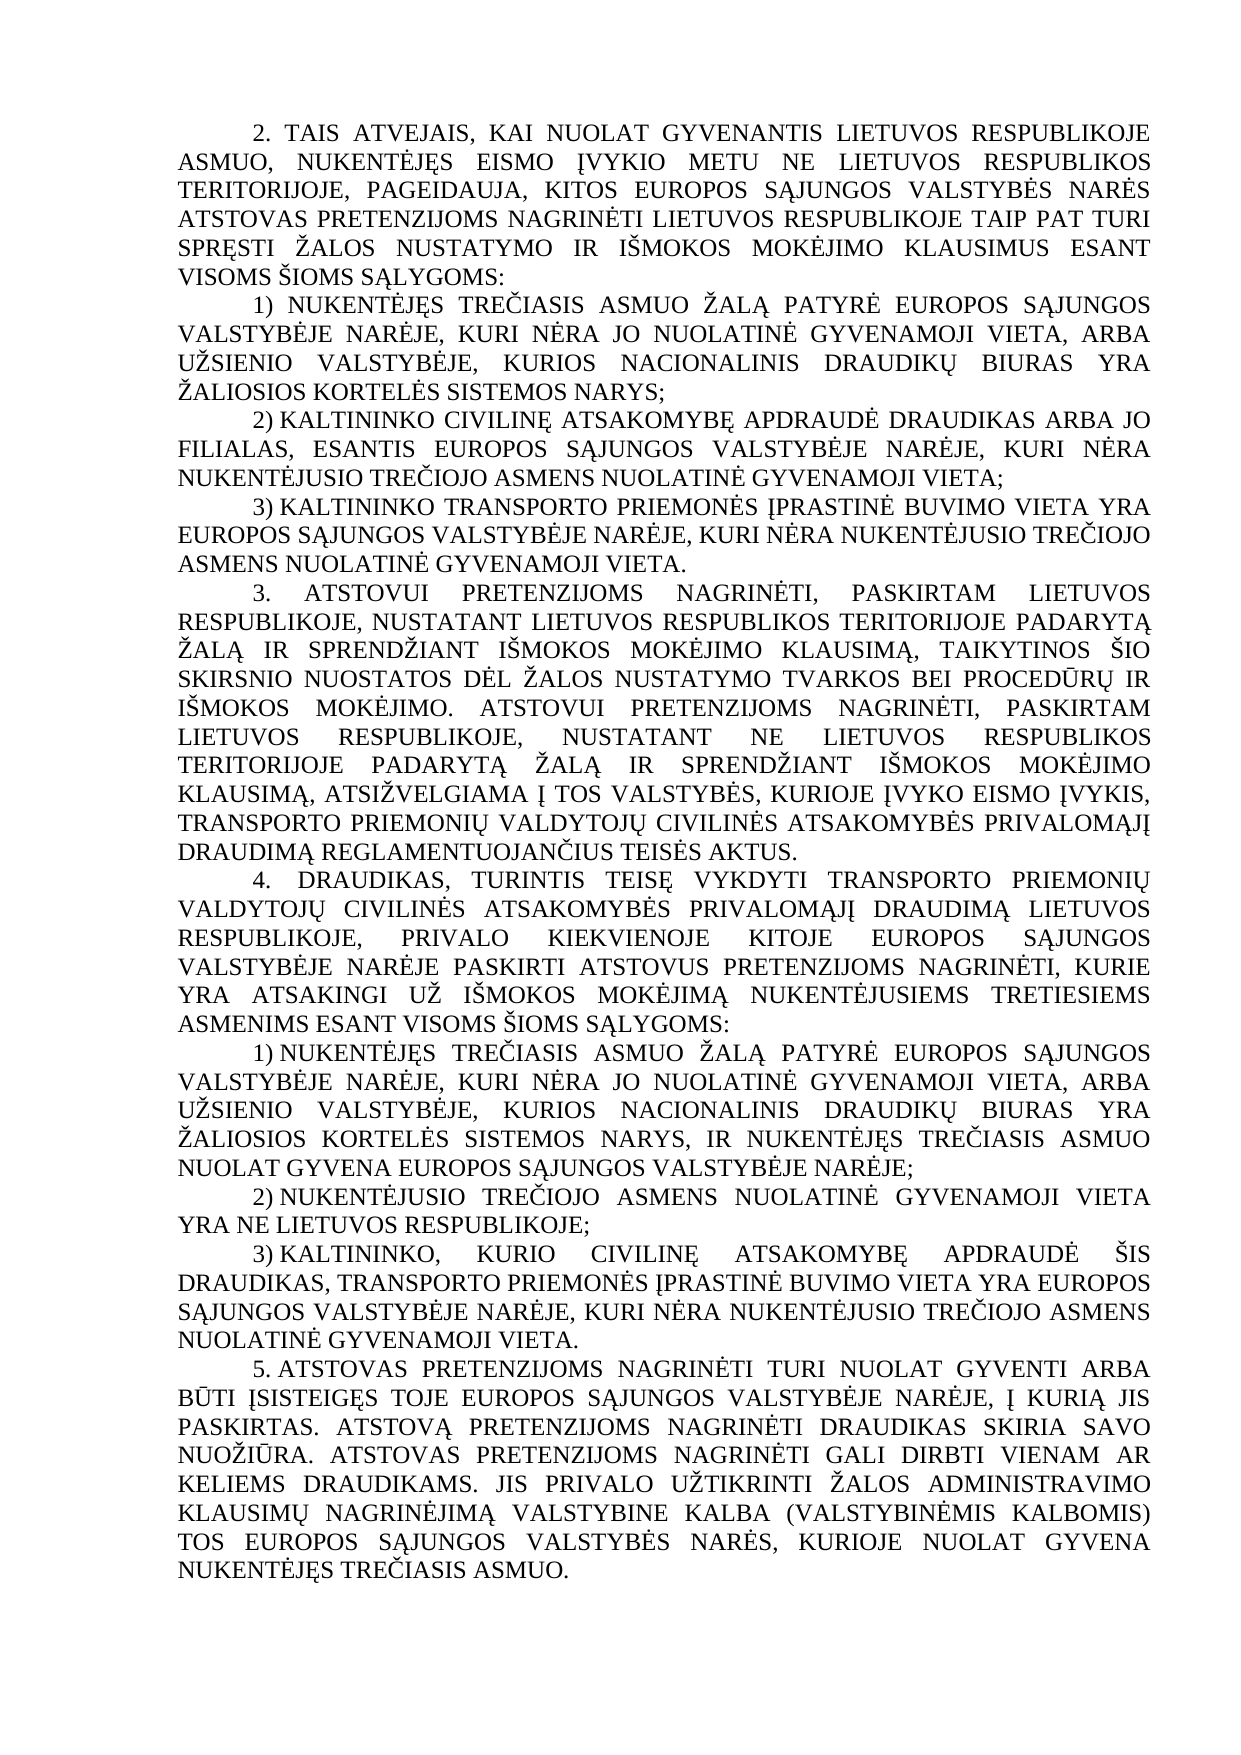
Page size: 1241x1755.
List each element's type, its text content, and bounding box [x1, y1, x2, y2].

text 4. Draudikas, turintis teisę vykdyti transporto priemonių valdytojų civilinės atsakomybės privalomąjį draudimą Lietuvos Respublikoje, privalo kiekvienoje kitoje Europos Sąjungos valstybėje narėje paskirti atstovus pretenzijoms nagrinėti, kurie yra atsakingi už išmokos mokėjimą nukentėjusiems tretiesiems asmenims esant visoms šioms sąlygoms: [177, 866, 1152, 1038]
text 5. Atstovas pretenzijoms nagrinėti turi nuolat gyventi arba būti įsisteigęs toje Europos Sąjungos valstybėje narėje, į kurią jis paskirtas. Atstovą pretenzijoms nagrinėti draudikas skiria savo nuožiūra. Atstovas pretenzijoms nagrinėti gali dirbti vienam ar keliems draudikams. Jis privalo užtikrinti žalos administravimo klausimų nagrinėjimą valstybine kalba (valstybinėmis kalbomis) tos Europos Sąjungos valstybės narės, kurioje nuolat gyvena nukentėjęs trečiasis asmuo. [177, 1354, 1152, 1584]
text 2) kaltininko civilinę atsakomybę apdraudė draudikas arba jo filialas, esantis Europos Sąjungos valstybėje narėje, kuri nėra nukentėjusio trečiojo asmens nuolatinė gyvenamoji vieta; [177, 406, 1152, 492]
text 1) nukentėjęs trečiasis asmuo žalą patyrė Europos Sąjungos valstybėje narėje, kuri nėra jo nuolatinė gyvenamoji vieta, arba užsienio valstybėje, kurios nacionalinis draudikų biuras yra žaliosios kortelės sistemos narys, ir nukentėjęs trečiasis asmuo nuolat gyvena Europos Sąjungos valstybėje narėje; [177, 1038, 1152, 1182]
text 2) nukentėjusio trečiojo asmens nuolatinė gyvenamoji vieta yra ne Lietuvos Respublikoje; [177, 1182, 1152, 1239]
text 3) kaltininko transporto priemonės įprastinė buvimo vieta yra Europos Sąjungos valstybėje narėje, kuri nėra nukentėjusio trečiojo asmens nuolatinė gyvenamoji vieta. [177, 492, 1152, 578]
text 2. Tais atvejais, kai nuolat gyvenantis Lietuvos Respublikoje asmuo, nukentėjęs eismo įvykio metu ne Lietuvos Respublikos teritorijoje, pageidauja, kitos Europos Sąjungos valstybės narės atstovas pretenzijoms nagrinėti Lietuvos Respublikoje taip pat turi spręsti žalos nustatymo ir išmokos mokėjimo klausimus esant visoms šioms sąlygoms: [177, 118, 1152, 291]
text 1) nukentėjęs trečiasis asmuo žalą patyrė Europos Sąjungos valstybėje narėje, kuri nėra jo nuolatinė gyvenamoji vieta, arba užsienio valstybėje, kurios nacionalinis draudikų biuras yra žaliosios kortelės sistemos narys; [177, 291, 1152, 406]
text 3. Atstovui pretenzijoms nagrinėti, paskirtam Lietuvos Respublikoje, nustatant Lietuvos Respublikos teritorijoje padarytą žalą ir sprendžiant išmokos mokėjimo klausimą, taikytinos šio skirsnio nuostatos dėl žalos nustatymo tvarkos bei procedūrų ir išmokos mokėjimo. Atstovui pretenzijoms nagrinėti, paskirtam Lietuvos Respublikoje, nustatant ne Lietuvos Respublikos teritorijoje padarytą žalą ir sprendžiant išmokos mokėjimo klausimą, atsižvelgiama į tos valstybės, kurioje įvyko eismo įvykis, transporto priemonių valdytojų civilinės atsakomybės privalomąjį draudimą reglamentuojančius teisės aktus. [177, 578, 1152, 866]
text 3) kaltininko, kurio civilinę atsakomybę apdraudė šis draudikas, transporto priemonės įprastinė buvimo vieta yra Europos Sąjungos valstybėje narėje, kuri nėra nukentėjusio trečiojo asmens nuolatinė gyvenamoji vieta. [177, 1239, 1152, 1354]
